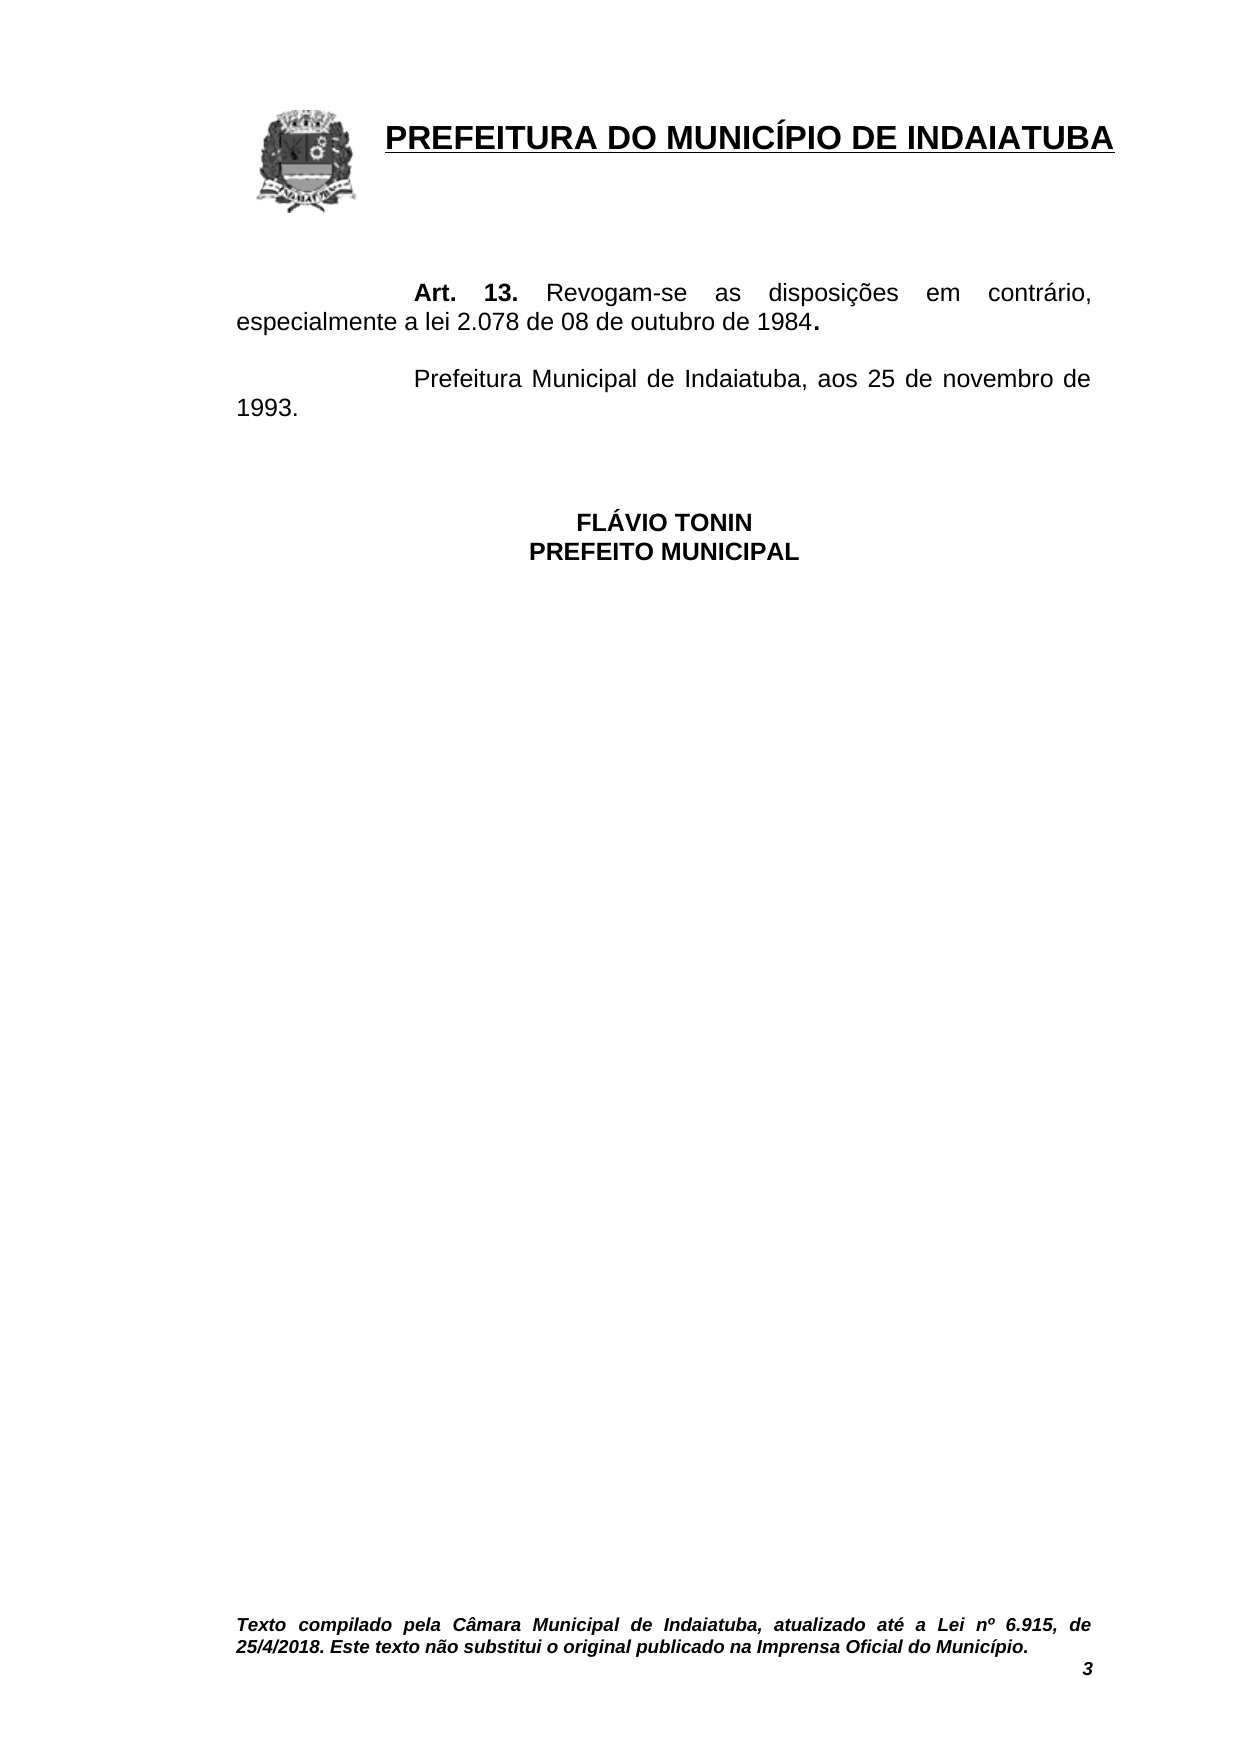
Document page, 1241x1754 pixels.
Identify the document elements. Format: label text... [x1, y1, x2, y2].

text Art. 13. Revogam-se as disposições em contrário, especialmente a lei 2.078 de 08 de outubro de 1984. [236, 278, 1092, 335]
text PREFEITO MUNICIPAL [236, 537, 1092, 565]
text Prefeitura Municipal de Indaiatuba, aos 25 de novembro de 1993. [236, 364, 1092, 422]
text FLÁVIO TONIN [236, 508, 1092, 537]
